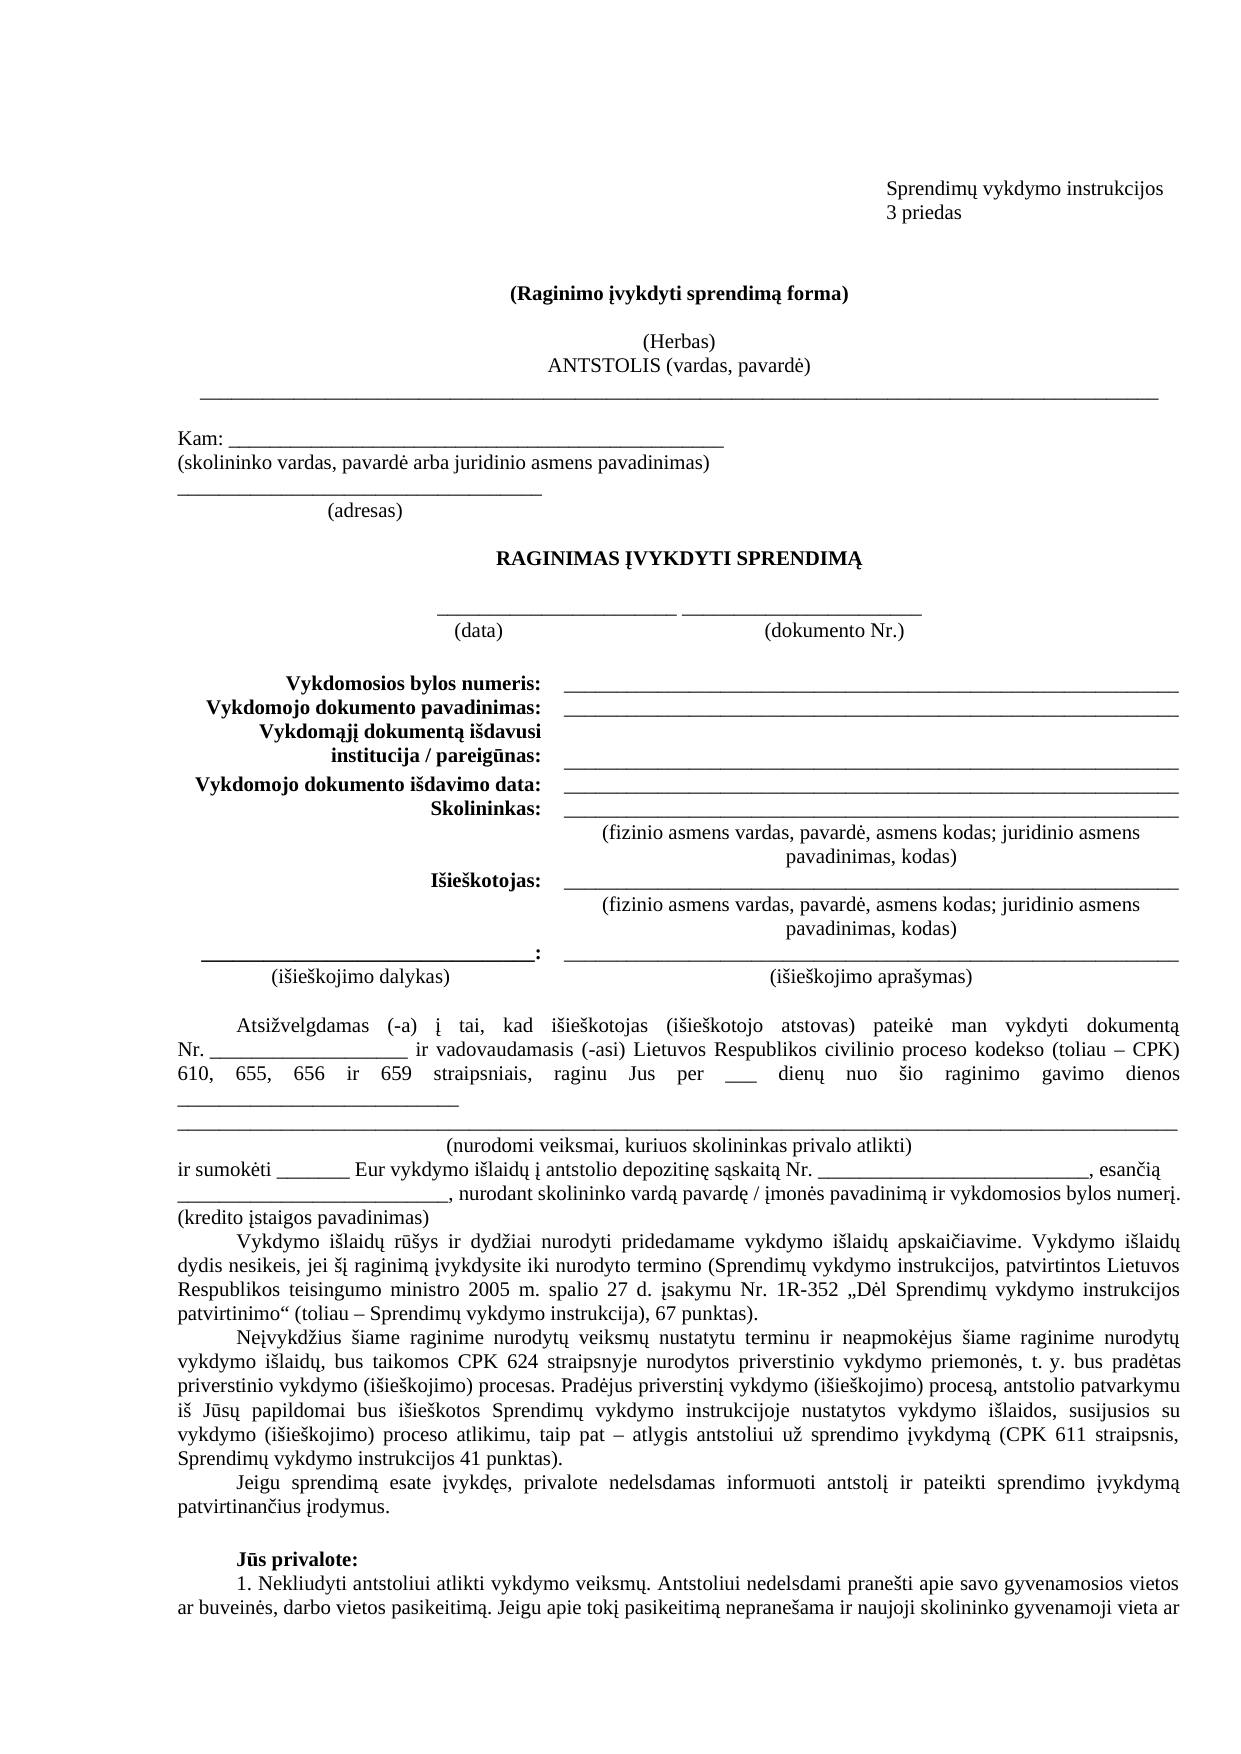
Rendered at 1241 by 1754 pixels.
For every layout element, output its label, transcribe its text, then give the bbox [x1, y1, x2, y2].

text (skolininko vardas, pavardė arba juridinio asmens pavadinimas) [177, 450, 1181, 474]
text Jūs privalote: [177, 1547, 1181, 1571]
table_cell Vykdomojo dokumento pavadinimas: [169, 695, 553, 719]
table_cell ___________________________________________________________ [553, 695, 1190, 719]
table_cell ___________________________________________________________ (išieškojimo aprašymas) [553, 940, 1190, 988]
table_cell ________________________________: (išieškojimo dalykas) [169, 940, 553, 988]
text Sprendimų vykdymo instrukcijos [177, 176, 1181, 200]
table_cell Išieškotojas: [169, 868, 553, 940]
table_cell ___________________________________________________________ (fizinio asmens vardas, pavardė, asmens kodas; juridinio asmens pavadinimas, kodas) [553, 796, 1190, 868]
text Vykdymo išlaidų rūšys ir dydžiai nurodyti pridedamame vykdymo išlaidų apskaičiavime. Vykdymo išlaidų dydis nesikeis, jei šį raginimą įvykdysite iki nurodyto termino (Sprendimų vykdymo instrukcijos, patvirtintos Lietuvos Respublikos teisingumo ministro 2005 m. spalio 27 d. įsakymu Nr. 1R-352 „Dėl Sprendimų vykdymo instrukcijos patvirtinimo“ (toliau – Sprendimų vykdymo instrukcija), 67 punktas). [177, 1229, 1181, 1325]
text 3 priedas [820, 200, 1181, 224]
text ANTSTOLIS (vardas, pavardė) [177, 353, 1181, 377]
table_cell Vykdomojo dokumento išdavimo data: [169, 772, 553, 796]
table_cell ___________________________________________________________ (fizinio asmens vardas, pavardė, asmens kodas; juridinio asmens pavadinimas, kodas) [553, 868, 1190, 940]
table_cell ___________________________________________________________ [553, 719, 1190, 772]
text (nurodomi veiksmai, kuriuos skolininkas privalo atlikti) [177, 1133, 1181, 1157]
text raginimas įvykdyti sprendimą [177, 546, 1181, 570]
table_header Vykdomosios bylos numeris: [169, 671, 553, 695]
text _______________________ _______________________ [177, 594, 1181, 618]
text Kam: [177, 426, 1181, 450]
text (Herbas) [177, 329, 1181, 353]
text __________________________, nurodant skolininko vardą pavardę / įmonės pavadinimą ir vykdomosios bylos numerį. [177, 1181, 1181, 1205]
text ____________________________________________________________________________________________ [177, 377, 1181, 402]
table_cell ___________________________________________________________ [553, 772, 1190, 796]
text (data) (dokumento Nr.) [177, 618, 1181, 642]
table_cell Skolininkas: [169, 796, 553, 868]
table_header ___________________________________________________________ [553, 671, 1190, 695]
text 1. Nekliudyti antstoliui atlikti vykdymo veiksmų. Antstoliui nedelsdami pranešti apie savo gyvenamosios vietos ar buveinės, darbo vietos pasikeitimą. Jeigu apie tokį pasikeitimą nepranešama ir naujoji skolininko gyvenamoji vieta ar [177, 1571, 1181, 1619]
text Atsižvelgdamas (-a) į tai, kad išieškotojas (išieškotojo atstovas) pateikė man vykdyti dokumentą Nr. ___________________ ir vadovaudamasis (-asi) Lietuvos Respublikos civilinio proceso kodekso (toliau – CPK) 610, 655, 656 ir 659 straipsniais, raginu Jus per ___ dienų nuo šio raginimo gavimo dienos ___________________________ [177, 1012, 1181, 1109]
text ___________________________________ [177, 474, 1181, 498]
text (Raginimo įvykdyti sprendimą forma) [177, 281, 1181, 305]
text Neįvykdžius šiame raginime nurodytų veiksmų nustatytu terminu ir neapmokėjus šiame raginime nurodytų vykdymo išlaidų, bus taikomos CPK 624 straipsnyje nurodytos priverstinio vykdymo priemonės, t. y. bus pradėtas priverstinio vykdymo (išieškojimo) procesas. Pradėjus priverstinį vykdymo (išieškojimo) procesą, antstolio patvarkymu iš Jūsų papildomai bus išieškotos Sprendimų vykdymo instrukcijoje nustatytos vykdymo išlaidos, susijusios su vykdymo (išieškojimo) proceso atlikimu, taip pat – atlygis antstoliui už sprendimo įvykdymą (CPK 611 straipsnis, Sprendimų vykdymo instrukcijos 41 punktas). [177, 1325, 1181, 1470]
text (adresas) [327, 498, 1181, 522]
table_cell Vykdomąjį dokumentą išdavusi institucija / pareigūnas: [169, 719, 553, 772]
text Jeigu sprendimą esate įvykdęs, privalote nedelsdamas informuoti antstolį ir pateikti sprendimo įvykdymą patvirtinančius įrodymus. [177, 1470, 1181, 1518]
text ________________________________________________________________________________________________ [177, 1109, 1181, 1133]
text ir sumokėti _______ Eur vykdymo išlaidų į antstolio depozitinę sąskaitą Nr. __________________________, esančią [177, 1157, 1181, 1181]
text (kredito įstaigos pavadinimas) [177, 1205, 1181, 1229]
